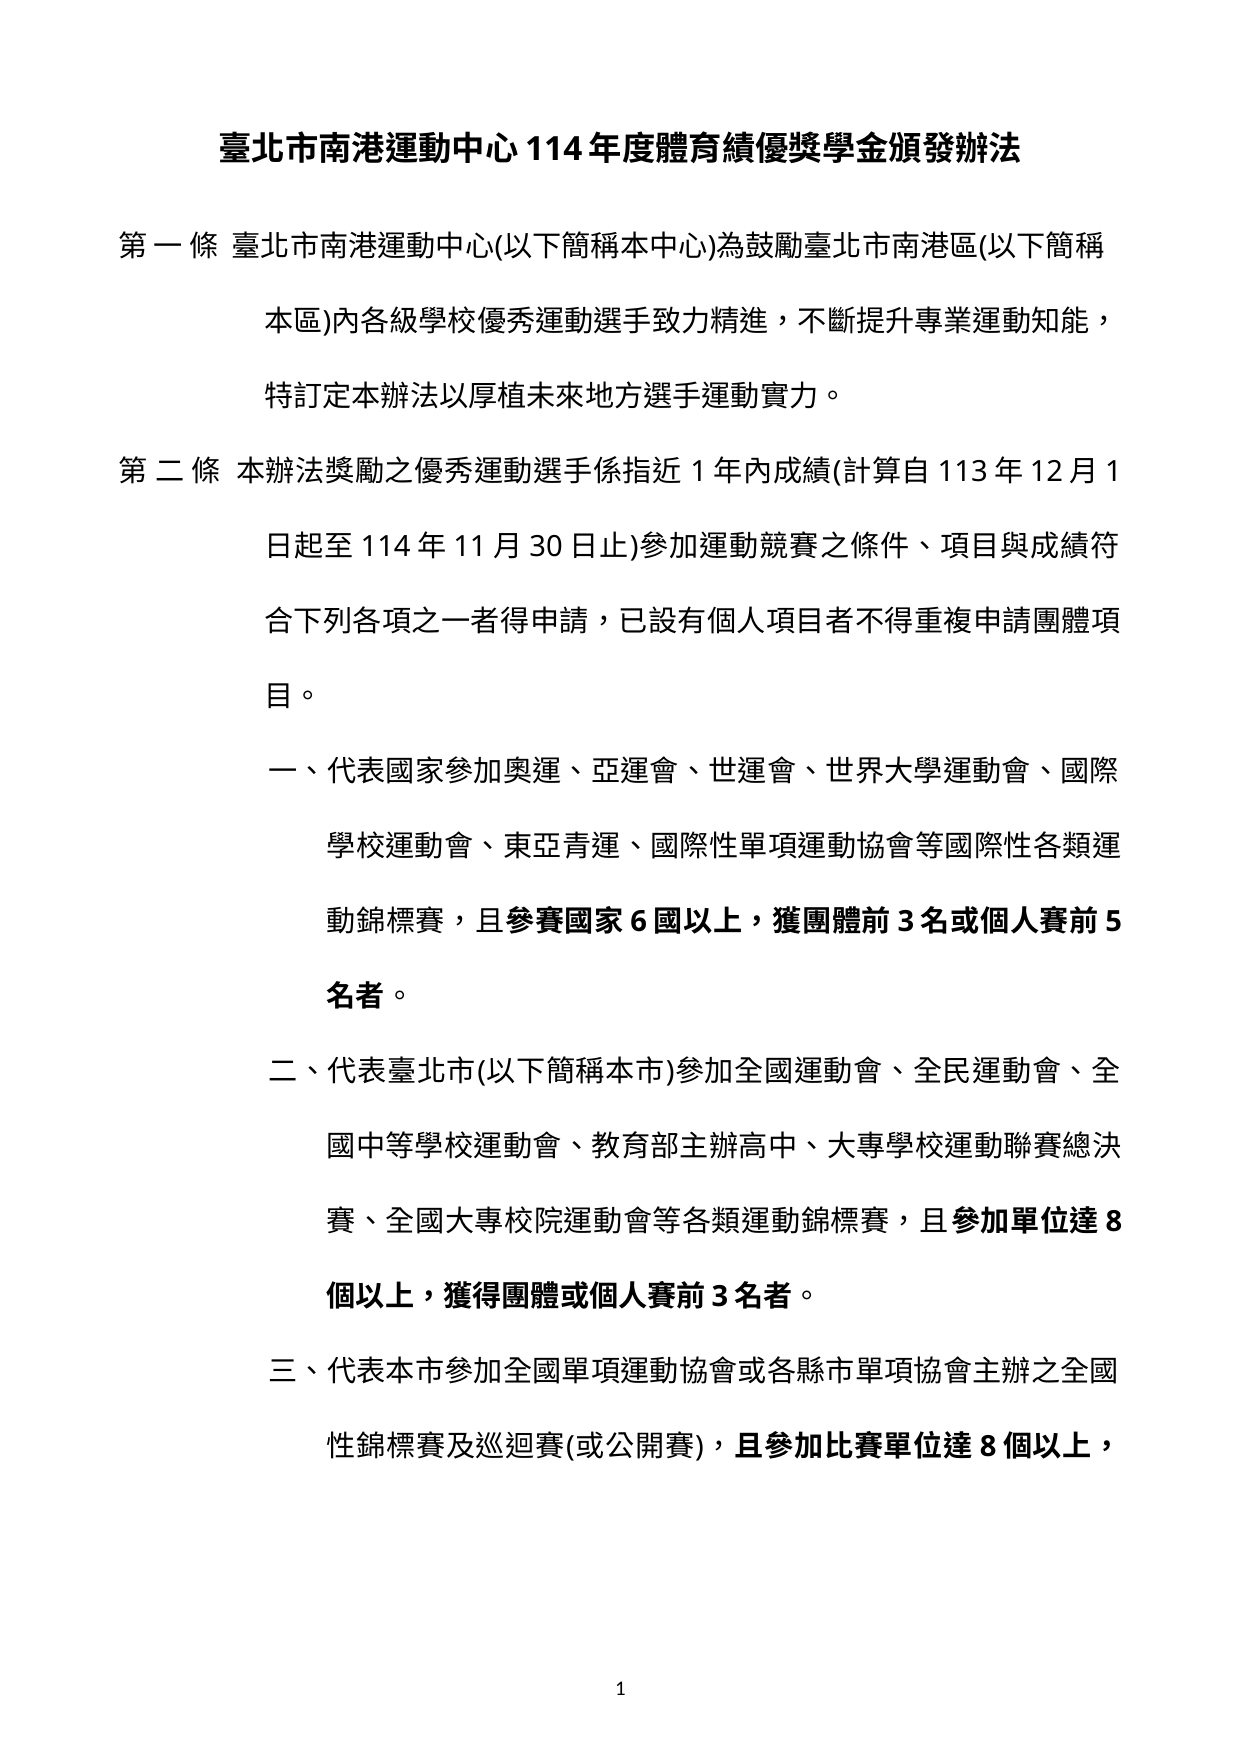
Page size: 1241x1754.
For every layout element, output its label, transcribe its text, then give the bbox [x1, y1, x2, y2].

text 臺北市南港運動中心114年度體育績優獎學金頒發辦法 [118, 127, 1122, 169]
text 第 二 條 本辦法獎勵之優秀運動選手係指近1年內成績(計算自113年12月1日起至114年11月30日止)參加運動競賽之條件、項目與成績符合下列各項之一者得申請，已設有個人項目者不得重複申請團體項目。 [118, 431, 1122, 731]
text 二、代表臺北市(以下簡稱本市)參加全國運動會、全民運動會、全國中等學校運動會、教育部主辦高中、大專學校運動聯賽總決賽、全國大專校院運動會等各類運動錦標賽，且參加單位達8個以上，獲得團體或個人賽前3名者。 [268, 1031, 1122, 1331]
text 第 一 條 臺北市南港運動中心(以下簡稱本中心)為鼓勵臺北市南港區(以下簡稱本區)內各級學校優秀運動選手致力精進，不斷提升專業運動知能，特訂定本辦法以厚植未來地方選手運動實力。 [118, 206, 1122, 431]
text 三、代表本市參加全國單項運動協會或各縣市單項協會主辦之全國性錦標賽及巡迴賽(或公開賽)，且參加比賽單位達8個以上， [268, 1331, 1122, 1481]
text 一、代表國家參加奧運、亞運會、世運會、世界大學運動會、國際學校運動會、東亞青運、國際性單項運動協會等國際性各類運動錦標賽，且參賽國家6國以上，獲團體前3名或個人賽前5名者。 [268, 731, 1122, 1031]
